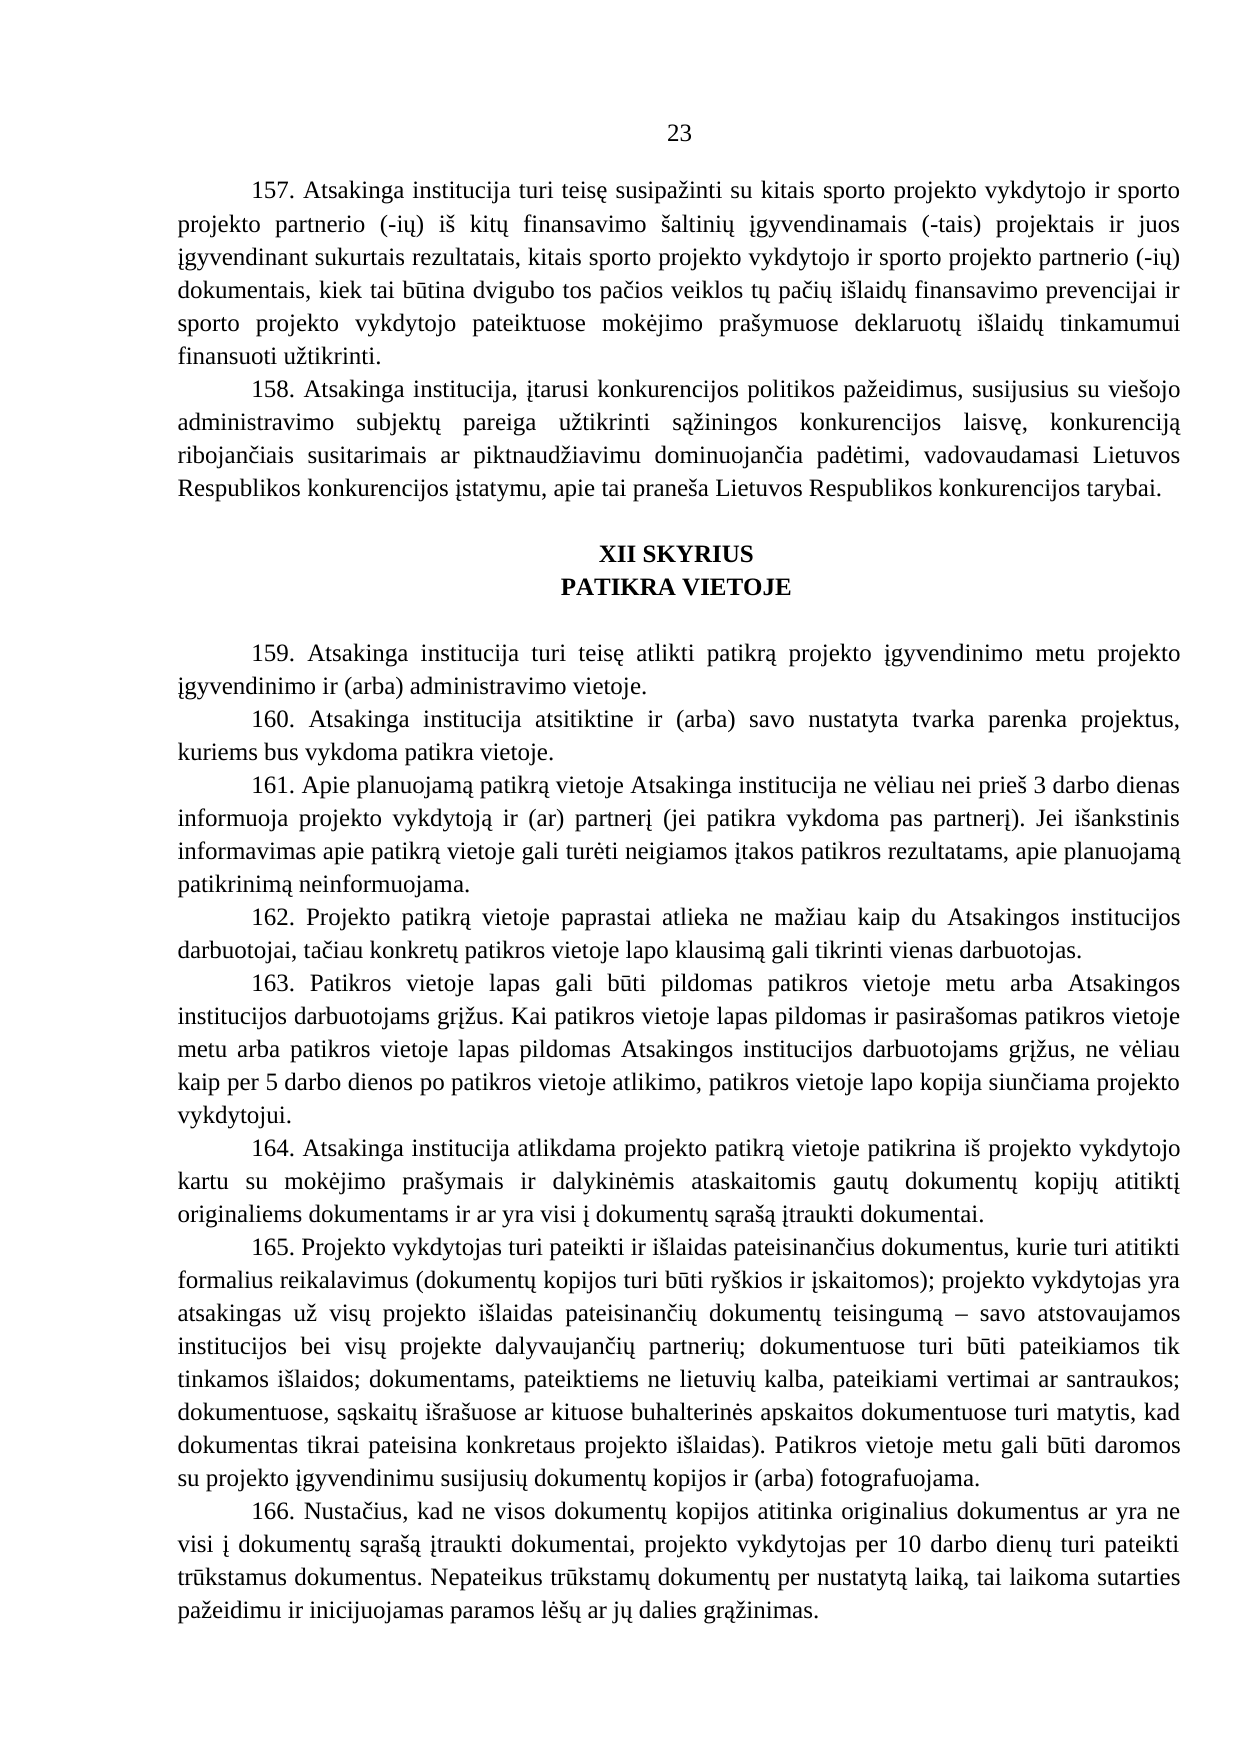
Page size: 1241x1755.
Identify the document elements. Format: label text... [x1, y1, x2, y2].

text 158. Atsakinga institucija, įtarusi konkurencijos politikos pažeidimus, susijusius su viešojo administravimo subjektų pareiga užtikrinti sąžiningos konkurencijos laisvę, konkurenciją ribojančiais susitarimais ar piktnaudžiavimu dominuojančia padėtimi, vadovaudamasi Lietuvos Respublikos konkurencijos įstatymu, apie tai praneša Lietuvos Respublikos konkurencijos tarybai. [177, 374, 1181, 502]
text 160. Atsakinga institucija atsitiktine ir (arba) savo nustatyta tvarka parenka projektus, kuriems bus vykdoma patikra vietoje. [177, 704, 1181, 766]
text 162. Projekto patikrą vietoje paprastai atlieka ne mažiau kaip du Atsakingos institucijos darbuotojai, tačiau konkretų patikros vietoje lapo klausimą gali tikrinti vienas darbuotojas. [177, 902, 1181, 964]
text 159. Atsakinga institucija turi teisę atlikti patikrą projekto įgyvendinimo metu projekto įgyvendinimo ir (arba) administravimo vietoje. [177, 638, 1181, 700]
text PATIKRA VIETOJE [177, 572, 1181, 601]
text 161. Apie planuojamą patikrą vietoje Atsakinga institucija ne vėliau nei prieš 3 darbo dienas informuoja projekto vykdytoją ir (ar) partnerį (jei patikra vykdoma pas partnerį). Jei išankstinis informavimas apie patikrą vietoje gali turėti neigiamos įtakos patikros rezultatams, apie planuojamą patikrinimą neinformuojama. [177, 770, 1181, 898]
text 165. Projekto vykdytojas turi pateikti ir išlaidas pateisinančius dokumentus, kurie turi atitikti formalius reikalavimus (dokumentų kopijos turi būti ryškios ir įskaitomos); projekto vykdytojas yra atsakingas už visų projekto išlaidas pateisinančių dokumentų teisingumą – savo atstovaujamos institucijos bei visų projekte dalyvaujančių partnerių; dokumentuose turi būti pateikiamos tik tinkamos išlaidos; dokumentams, pateiktiems ne lietuvių kalba, pateikiami vertimai ar santraukos; dokumentuose, sąskaitų išrašuose ar kituose buhalterinės apskaitos dokumentuose turi matytis, kad dokumentas tikrai pateisina konkretaus projekto išlaidas). Patikros vietoje metu gali būti daromos su projekto įgyvendinimu susijusių dokumentų kopijos ir (arba) fotografuojama. [177, 1232, 1181, 1492]
text 157. Atsakinga institucija turi teisę susipažinti su kitais sporto projekto vykdytojo ir sporto projekto partnerio (-ių) iš kitų finansavimo šaltinių įgyvendinamais (-tais) projektais ir juos įgyvendinant sukurtais rezultatais, kitais sporto projekto vykdytojo ir sporto projekto partnerio (-ių) dokumentais, kiek tai būtina dvigubo tos pačios veiklos tų pačių išlaidų finansavimo prevencijai ir sporto projekto vykdytojo pateiktuose mokėjimo prašymuose deklaruotų išlaidų tinkamumui finansuoti užtikrinti. [177, 176, 1181, 369]
text 166. Nustačius, kad ne visos dokumentų kopijos atitinka originalius dokumentus ar yra ne visi į dokumentų sąrašą įtraukti dokumentai, projekto vykdytojas per 10 darbo dienų turi pateikti trūkstamus dokumentus. Nepateikus trūkstamų dokumentų per nustatytą laiką, tai laikoma sutarties pažeidimu ir inicijuojamas paramos lėšų ar jų dalies grąžinimas. [177, 1496, 1181, 1624]
text XII SKYRIUS [177, 539, 1181, 568]
text 164. Atsakinga institucija atlikdama projekto patikrą vietoje patikrina iš projekto vykdytojo kartu su mokėjimo prašymais ir dalykinėmis ataskaitomis gautų dokumentų kopijų atitiktį originaliems dokumentams ir ar yra visi į dokumentų sąrašą įtraukti dokumentai. [177, 1133, 1181, 1228]
text 163. Patikros vietoje lapas gali būti pildomas patikros vietoje metu arba Atsakingos institucijos darbuotojams grįžus. Kai patikros vietoje lapas pildomas ir pasirašomas patikros vietoje metu arba patikros vietoje lapas pildomas Atsakingos institucijos darbuotojams grįžus, ne vėliau kaip per 5 darbo dienos po patikros vietoje atlikimo, patikros vietoje lapo kopija siunčiama projekto vykdytojui. [177, 968, 1181, 1129]
